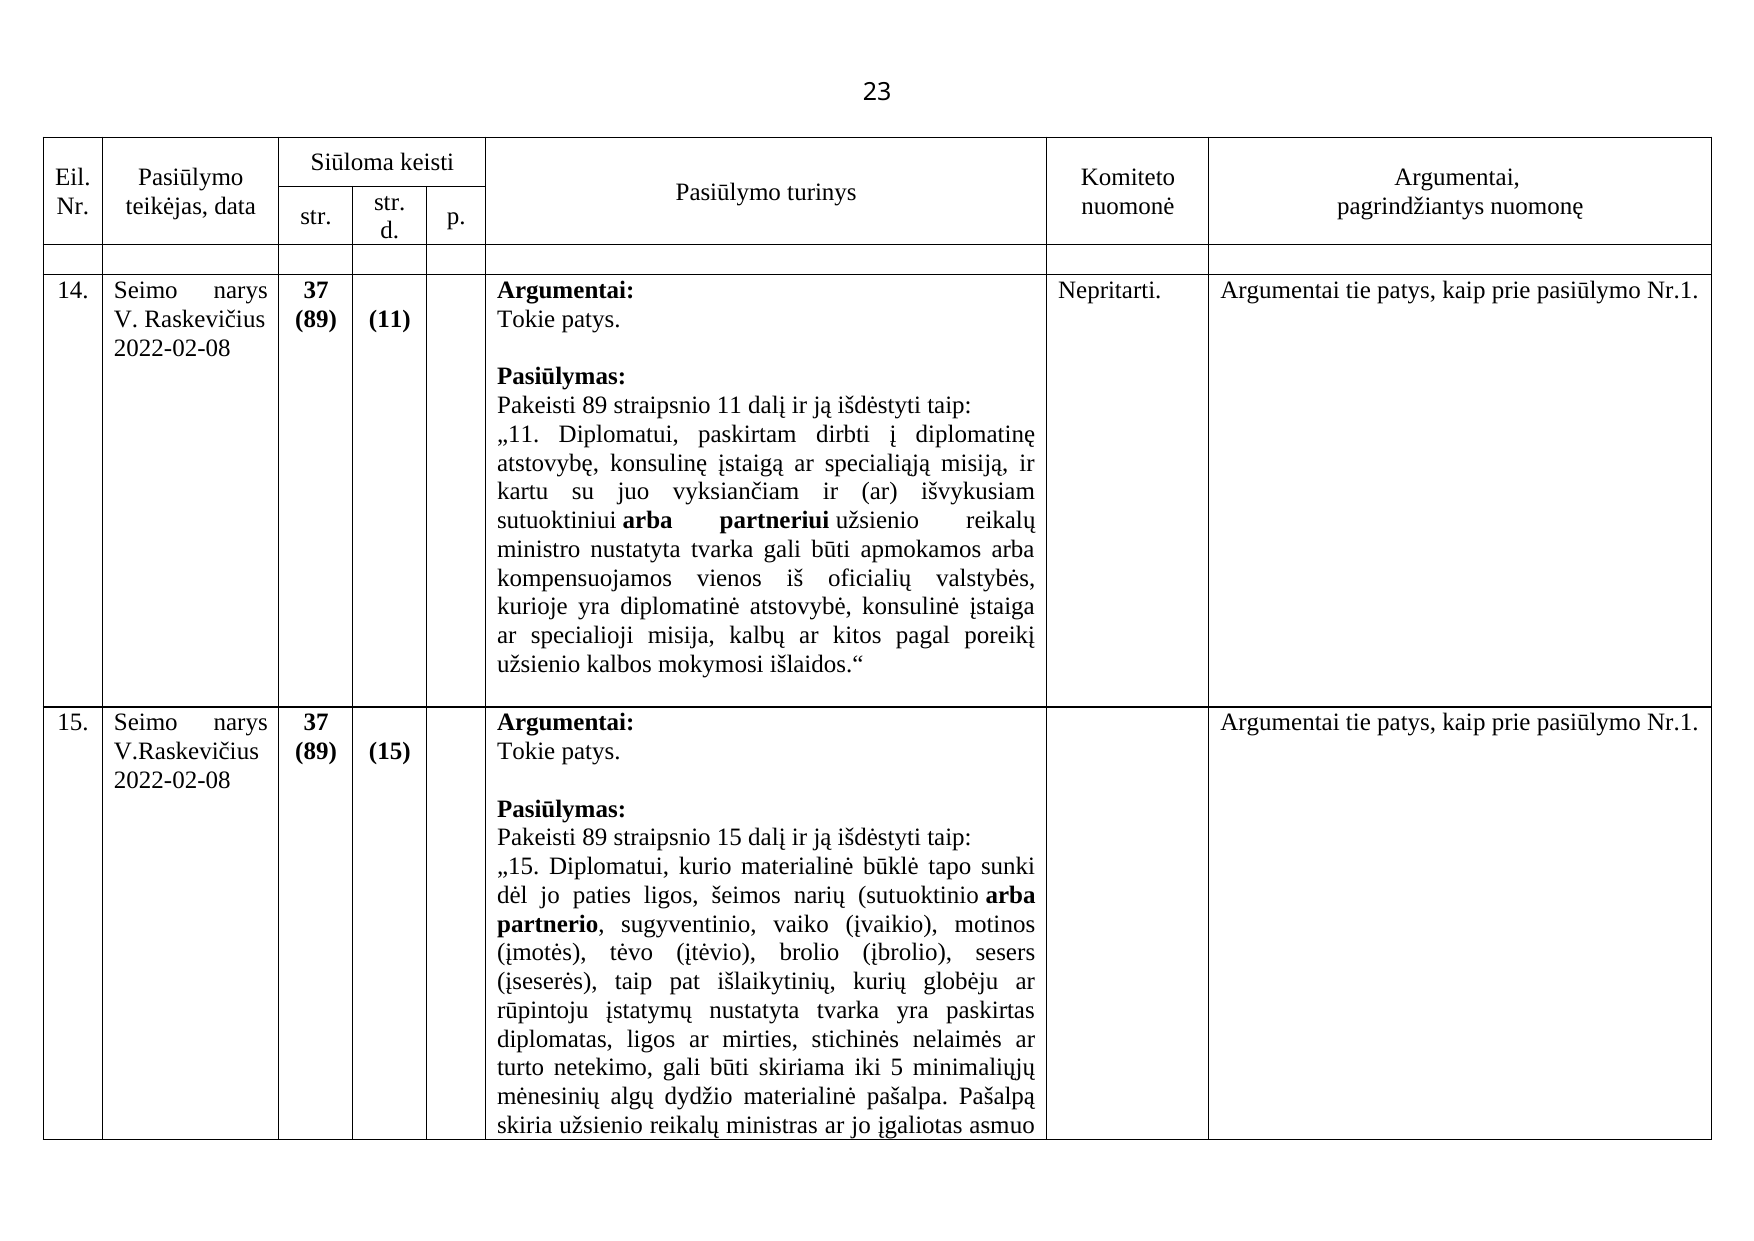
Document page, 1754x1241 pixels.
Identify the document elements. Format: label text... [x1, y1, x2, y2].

table_cell [279, 245, 352, 274]
table_cell Argumentai: Tokie patys. Pasiūlymas: Pakeisti 89 straipsnio 15 dalį ir ją išdėstyti taip: „15. Diplomatui, kurio materialinė būklė tapo sunki dėl jo paties ligos, šeimos narių (sutuoktinio arba partnerio, sugyventinio, vaiko (įvaikio), motinos (įmotės), tėvo (įtėvio), brolio (įbrolio), sesers (įseserės), taip pat išlaikytinių, kurių globėju ar rūpintoju įstatymų nustatyta tvarka yra paskirtas diplomatas, ligos ar mirties, stichinės nelaimės ar turto netekimo, gali būti skiriama iki 5 minimaliųjų mėnesinių algų dydžio materialinė pašalpa. Pašalpą skiria užsienio reikalų ministras ar jo įgaliotas asmuo [486, 708, 1046, 1139]
table_cell 37 (89) [279, 708, 352, 1139]
table_header Argumentai, pagrindžiantys nuomonę [1209, 138, 1711, 244]
table_header Pasiūlymo turinys [486, 138, 1046, 244]
table_cell [1047, 708, 1208, 1139]
table_cell Argumentai tie patys, kaip prie pasiūlymo Nr.1. [1209, 708, 1711, 1139]
table_cell [1047, 245, 1208, 274]
table_cell Seimo narys V.Raskevičius 2022-02-08 [103, 708, 278, 1139]
table_cell (11) [353, 275, 426, 706]
table_cell Argumentai tie patys, kaip prie pasiūlymo Nr.1. [1209, 275, 1711, 706]
table_cell Seimo narys V. Raskevičius 2022-02-08 [103, 275, 278, 706]
table_header Komiteto nuomonė [1047, 138, 1208, 244]
table_cell [427, 275, 485, 706]
table_cell 14. [44, 275, 102, 706]
table_cell str. [279, 187, 352, 244]
table_cell [103, 245, 278, 274]
table_header Eil. Nr. [44, 138, 102, 244]
table_cell [353, 245, 426, 274]
table_cell [44, 245, 102, 274]
table_cell [1209, 245, 1711, 274]
table_header Siūloma keisti [279, 138, 485, 186]
table_cell Argumentai: Tokie patys. Pasiūlymas: Pakeisti 89 straipsnio 11 dalį ir ją išdėstyti taip: „11. Diplomatui, paskirtam dirbti į diplomatinę atstovybę, konsulinę įstaigą ar specialiąją misiją, ir kartu su juo vyksiančiam ir (ar) išvykusiam sutuoktiniui arba partneriui užsienio reikalų ministro nustatyta tvarka gali būti apmokamos arba kompensuojamos vienos iš oficialių valstybės, kurioje yra diplomatinė atstovybė, konsulinė įstaiga ar specialioji misija, kalbų ar kitos pagal poreikį užsienio kalbos mokymosi išlaidos.“ [486, 275, 1046, 706]
table_cell Nepritarti. [1047, 275, 1208, 706]
table_cell str. d. [353, 187, 426, 244]
table_header Pasiūlymo teikėjas, data [103, 138, 278, 244]
table_cell [427, 708, 485, 1139]
table_cell p. [427, 187, 485, 244]
table_cell 15. [44, 708, 102, 1139]
table_cell [427, 245, 485, 274]
table_cell 37 (89) [279, 275, 352, 706]
table_cell (15) [353, 708, 426, 1139]
